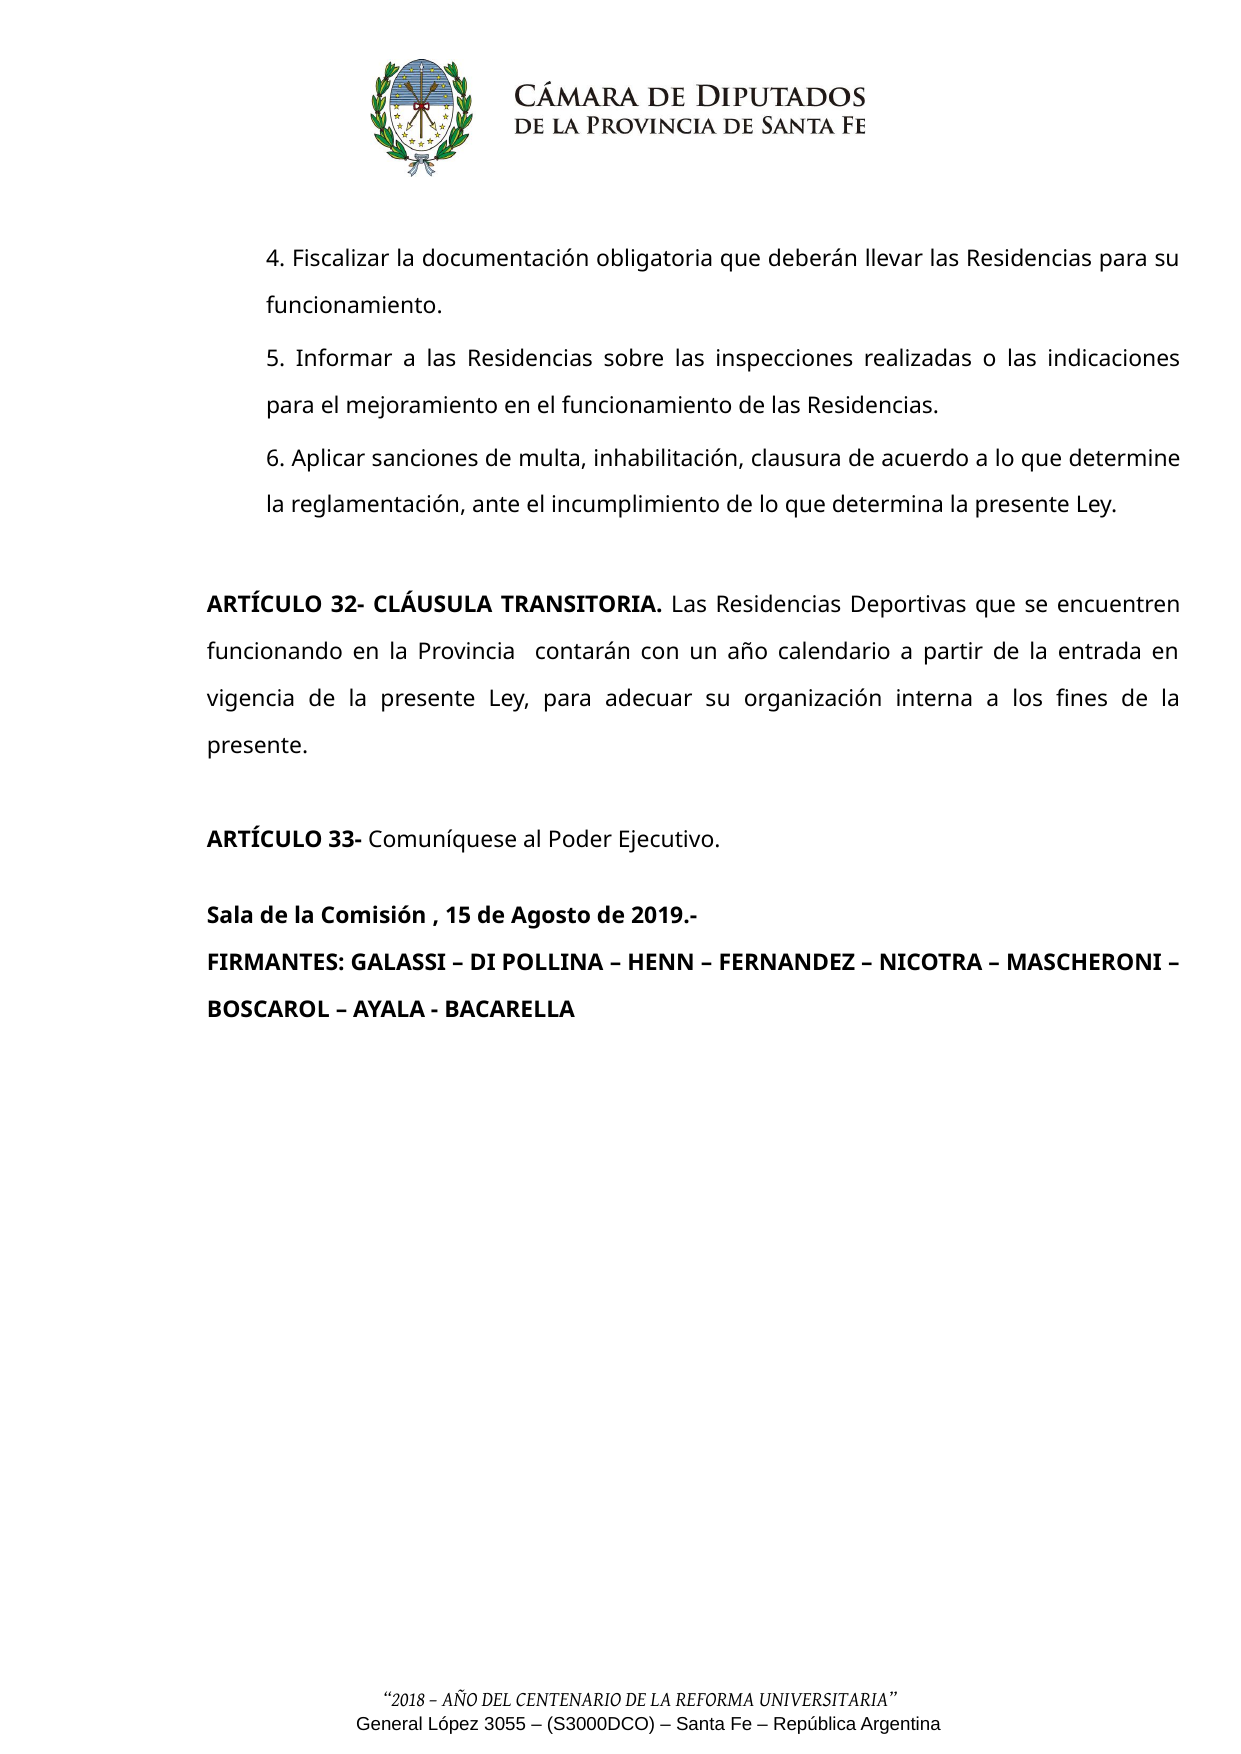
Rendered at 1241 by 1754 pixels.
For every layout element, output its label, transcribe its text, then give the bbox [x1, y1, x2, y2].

text Sala de la Comisión , 15 de Agosto de 2019.- [207, 899, 1181, 930]
text ARTÍCULO 32- CLÁUSULA TRANSITORIA. Las Residencias Deportivas que se encuentren funcionando en la Provincia contarán con un año calendario a partir de la entrada en vigencia de la presente Ley, para adecuar su organización interna a los fines de la presente. [207, 588, 1181, 760]
text 5. Informar a las Residencias sobre las inspecciones realizadas o las indicaciones para el mejoramiento en el funcionamiento de las Residencias. [266, 342, 1181, 420]
text ARTÍCULO 33- Comuníquese al Poder Ejecutivo. [207, 822, 1181, 854]
text 4. Fiscalizar la documentación obligatoria que deberán llevar las Residencias para su funcionamiento. [266, 242, 1181, 320]
text 6. Aplicar sanciones de multa, inhabilitación, clausura de acuerdo a lo que determine la reglamentación, ante el incumplimiento de lo que determina la presente Ley. [266, 442, 1181, 520]
text FIRMANTES: GALASSI – DI POLLINA – HENN – FERNANDEZ – NICOTRA – MASCHERONI – BOSCAROL – AYALA - BACARELLA [207, 946, 1181, 1024]
picture [370, 59, 866, 181]
